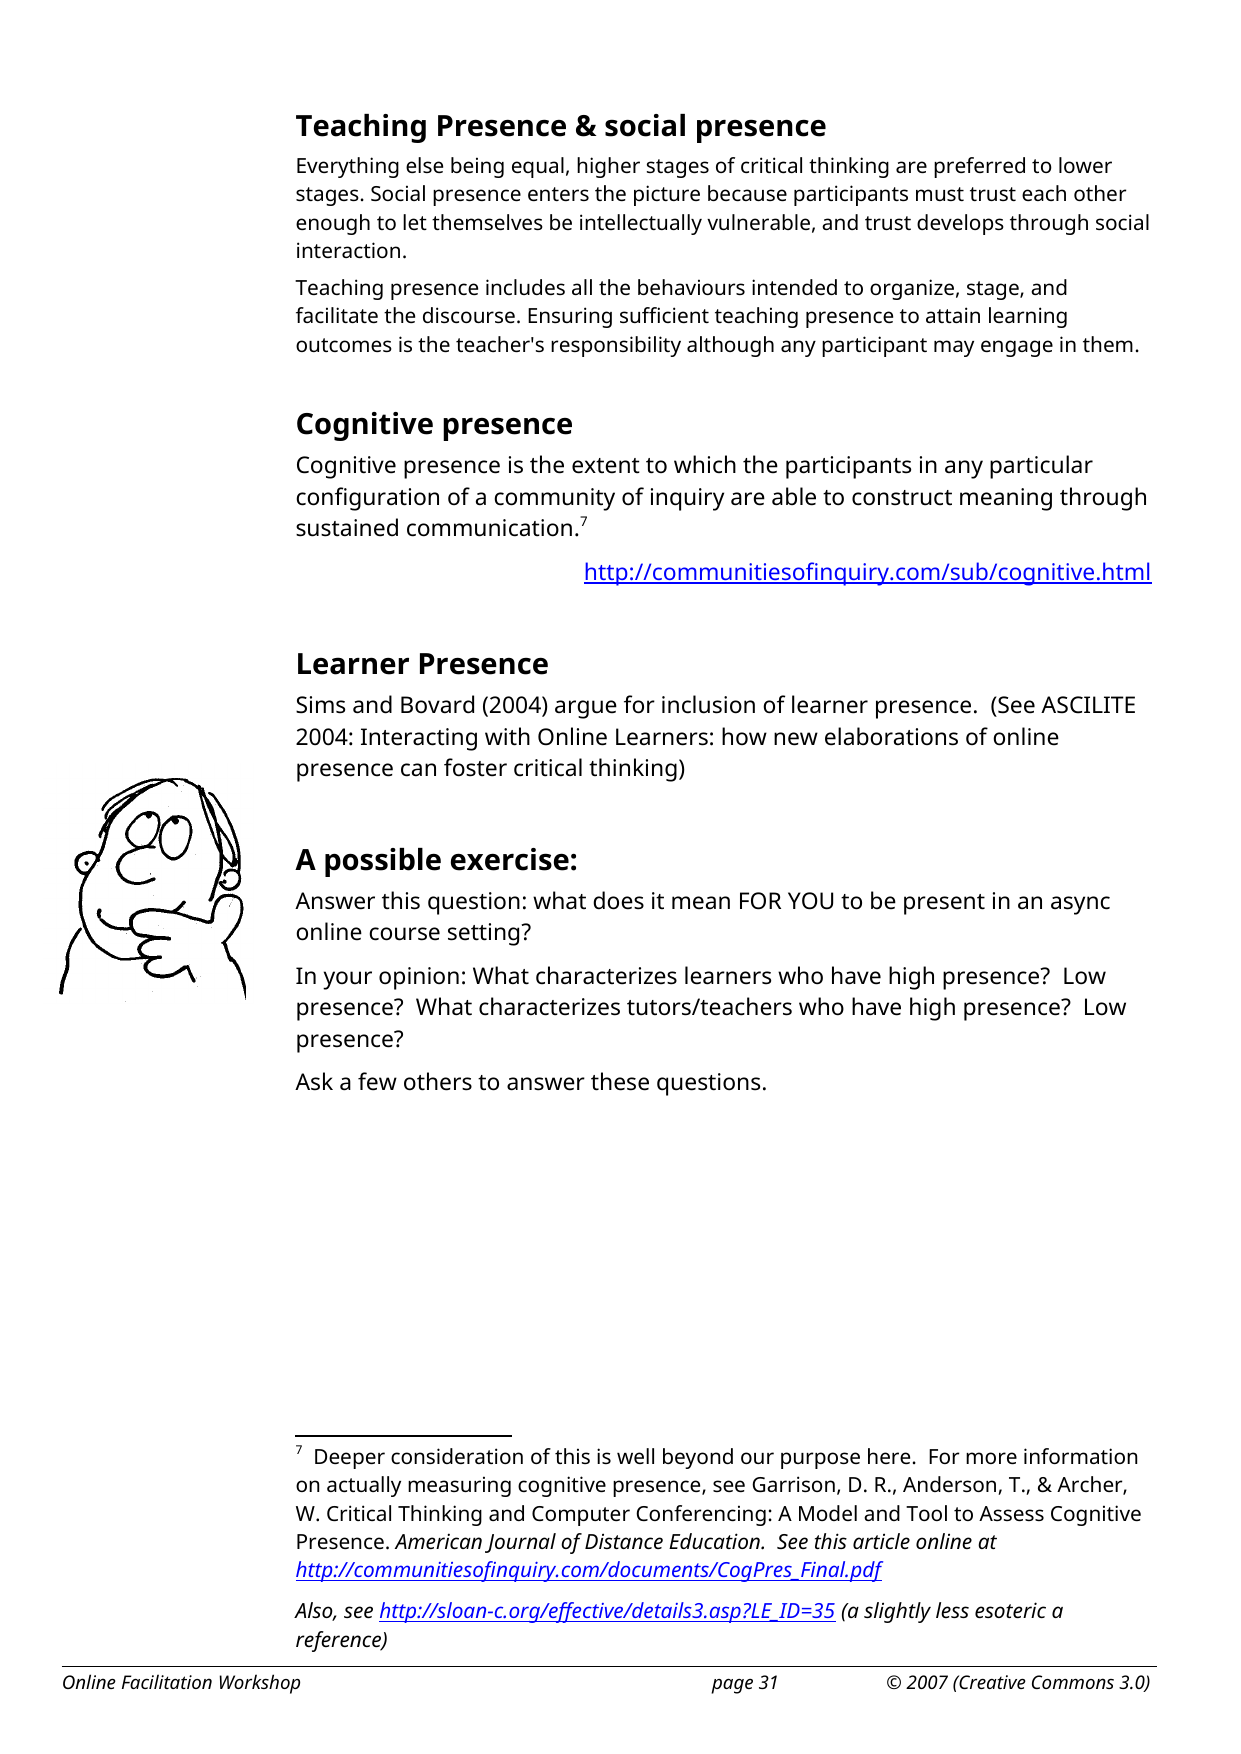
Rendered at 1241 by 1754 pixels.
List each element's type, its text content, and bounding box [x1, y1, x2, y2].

subtitle A possible exercise: [295, 839, 1157, 879]
text Deeper consideration of this is well beyond our purpose here. For more information on actually measuring cognitive presence, see Garrison, D. R., Anderson, T., & Archer, W. Critical Thinking and Computer Conferencing: A Model and Tool to Assess Cognitive Presence. American Journal of Distance Education. See this article online at http://communitiesofinquiry.com/documents/CogPres_Final.pdf [295, 1442, 1157, 1584]
text Also, see http://sloan-c.org/effective/details3.asp?LE_ID=35 (a slightly less esoteric a reference) [295, 1597, 1157, 1653]
text Cognitive presence is the extent to which the participants in any particular configuration of a community of inquiry are able to construct meaning through sustained communication. [295, 449, 1157, 543]
text Sims and Bovard (2004) argue for inclusion of learner presence. (See ASCILITE 2004: Interacting with Online Learners: how new elaborations of online presence can foster critical thinking) [295, 689, 1157, 783]
text Everything else being equal, higher stages of critical thinking are preferred to lower stages. Social presence enters the picture because participants must trust each other enough to let themselves be intellectually vulnerable, and trust develops through social interaction. [295, 151, 1157, 265]
text Ask a few others to answer these questions. [295, 1066, 1157, 1098]
subtitle Learner Presence [295, 643, 1157, 683]
text Answer this question: what does it mean FOR YOU to be present in an async online course setting? [295, 885, 1157, 948]
text http://communitiesofinquiry.com/sub/cognitive.html [295, 556, 1157, 587]
subtitle Cognitive presence [295, 403, 1157, 443]
text In your opinion: What characterizes learners who have high presence? Low presence? What characterizes tutors/teachers who have high presence? Low presence? [295, 960, 1157, 1054]
text Teaching presence includes all the behaviours intended to organize, stage, and facilitate the discourse. Ensuring sufficient teaching presence to attain learning outcomes is the teacher's responsibility although any participant may engage in them. [295, 273, 1157, 358]
picture [43, 763, 254, 1004]
subtitle Teaching Presence & social presence [295, 105, 1157, 145]
